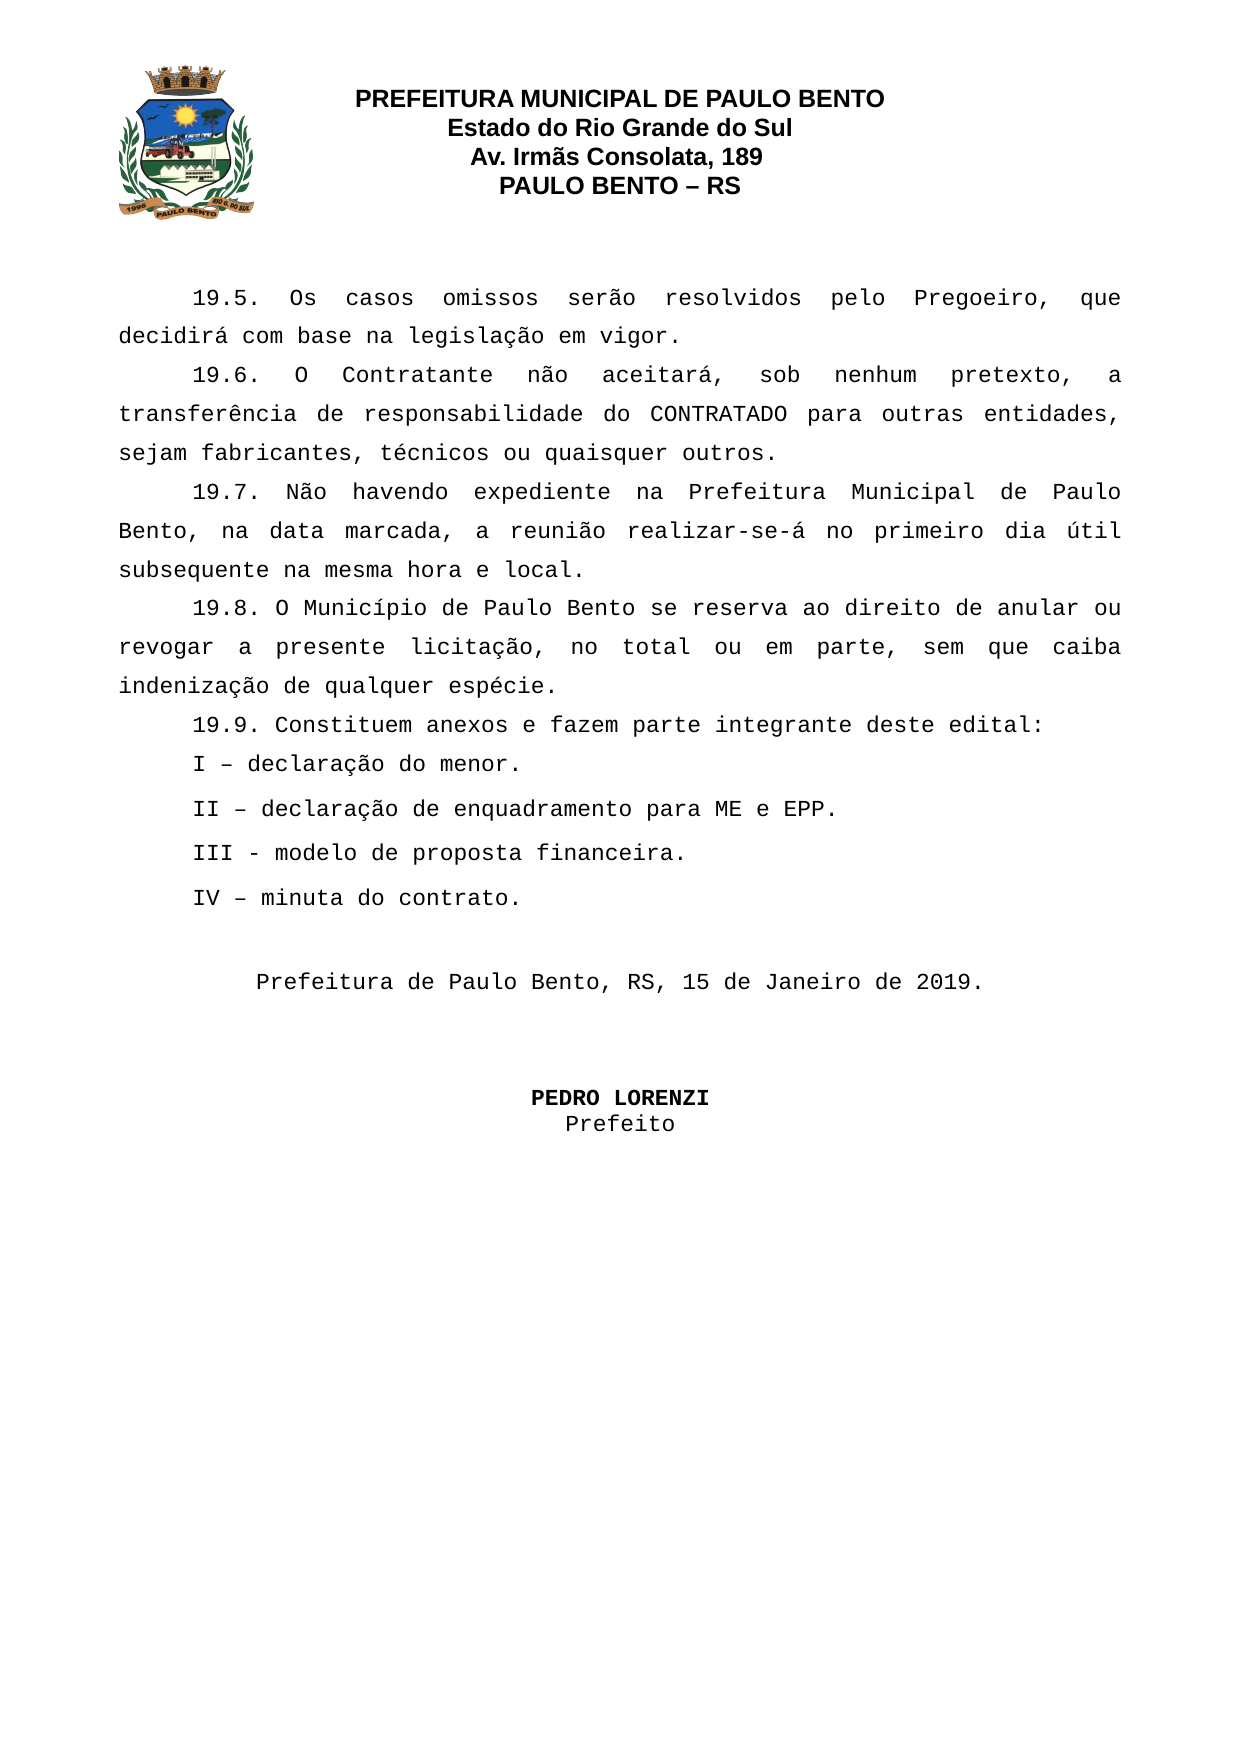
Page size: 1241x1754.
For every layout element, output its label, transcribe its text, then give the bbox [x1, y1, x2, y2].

text 19.8. O Município de Paulo Bento se reserva ao direito de anular ou revogar a presente licitação, no total ou em parte, sem que caiba indenização de qualquer espécie. [118, 597, 1122, 700]
text 19.5. Os casos omissos serão resolvidos pelo Pregoeiro, que decidirá com base na legislação em vigor. [118, 286, 1122, 351]
text I – declaração do menor. [118, 752, 1122, 778]
picture [118, 65, 254, 220]
text 19.6. O Contratante não aceitará, sob nenhum pretexto, a transferência de responsabilidade do CONTRATADO para outras entidades, sejam fabricantes, técnicos ou quaisquer outros. [118, 364, 1122, 467]
text Prefeitura de Paulo Bento, RS, 15 de Janeiro de 2019. [118, 970, 1122, 996]
text III - modelo de proposta financeira. [118, 842, 1122, 868]
text II – declaração de enquadramento para ME e EPP. [118, 797, 1122, 823]
text Prefeito [118, 1113, 1122, 1139]
text PEDRO LORENZI [118, 1087, 1122, 1113]
text IV – minuta do contrato. [118, 887, 1122, 912]
text 19.7. Não havendo expediente na Prefeitura Municipal de Paulo Bento, na data marcada, a reunião realizar-se-á no primeiro dia útil subsequente na mesma hora e local. [118, 480, 1122, 584]
text 19.9. Constituem anexos e fazem parte integrante deste edital: [118, 713, 1122, 739]
